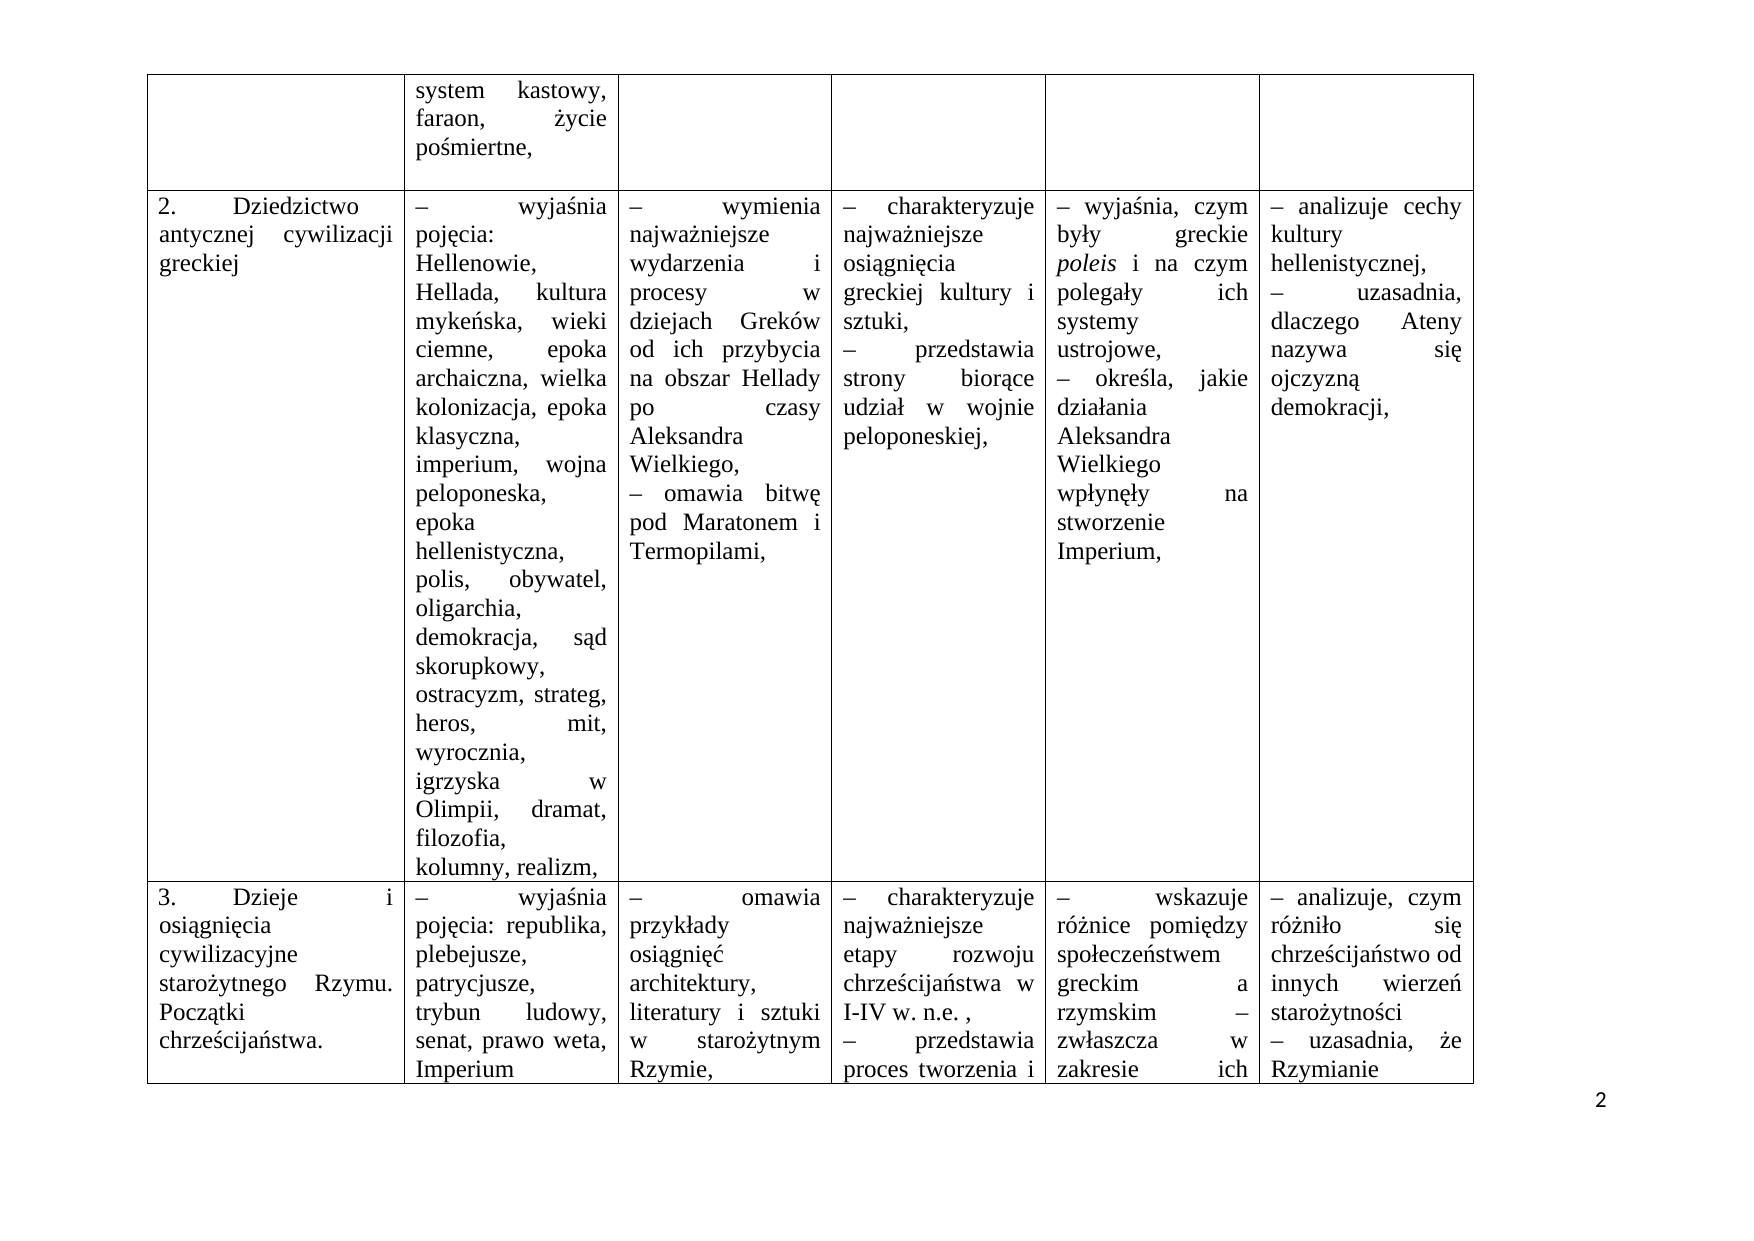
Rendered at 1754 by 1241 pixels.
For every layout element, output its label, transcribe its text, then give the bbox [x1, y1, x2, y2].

table_cell – charakteryzuje najważniejsze osiągnięcia greckiej kultury i sztuki, – przedstawia strony biorące udział w wojnie peloponeskiej, [832, 191, 1045, 881]
table_cell [1046, 75, 1259, 190]
table_cell – charakteryzuje najważniejsze etapy rozwoju chrześcijaństwa w I-IV w. n.e. , – przedstawia proces tworzenia i [832, 882, 1045, 1083]
table_cell Dzieje i osiągnięcia cywilizacyjne starożytnego Rzymu. Początki chrześcijaństwa. [148, 882, 404, 1083]
table_cell – wyjaśnia, czym były greckie poleis i na czym polegały ich systemy ustrojowe, – określa, jakie działania Aleksandra Wielkiego wpłynęły na stworzenie Imperium, [1046, 191, 1259, 881]
table_cell – wskazuje różnice pomiędzy społeczeństwem greckim a rzymskim – zwłaszcza w zakresie ich [1046, 882, 1259, 1083]
table_cell [832, 75, 1045, 190]
table_cell – wymienia najważniejsze wydarzenia i procesy w dziejach Greków od ich przybycia na obszar Hellady po czasy Aleksandra Wielkiego, – omawia bitwę pod Maratonem i Termopilami, [619, 191, 831, 881]
table_cell – wyjaśnia pojęcia: Hellenowie, Hellada, kultura mykeńska, wieki ciemne, epoka archaiczna, wielka kolonizacja, epoka klasyczna, imperium, wojna peloponeska, epoka hellenistyczna, polis, obywatel, oligarchia, demokracja, sąd skorupkowy, ostracyzm, strateg, heros, mit, wyrocznia, igrzyska w Olimpii, dramat, filozofia, kolumny, realizm, [405, 191, 618, 881]
table_cell – wyjaśnia pojęcia: republika, plebejusze, patrycjusze, trybun ludowy, senat, prawo weta, Imperium [405, 882, 618, 1083]
table_cell [619, 75, 831, 190]
table_cell [1260, 75, 1473, 190]
table_cell [148, 75, 404, 190]
table_cell – analizuje cechy kultury hellenistycznej, – uzasadnia, dlaczego Ateny nazywa się ojczyzną demokracji, [1260, 191, 1473, 881]
table_cell – omawia przykłady osiągnięć architektury, literatury i sztuki w starożytnym Rzymie, [619, 882, 831, 1083]
table_cell – analizuje, czym różniło się chrześcijaństwo od innych wierzeń starożytności – uzasadnia, że Rzymianie [1260, 882, 1473, 1083]
table_cell Dziedzictwo antycznej cywilizacji greckiej [148, 191, 404, 881]
table_cell system kastowy, faraon, życie pośmiertne, [405, 75, 618, 190]
